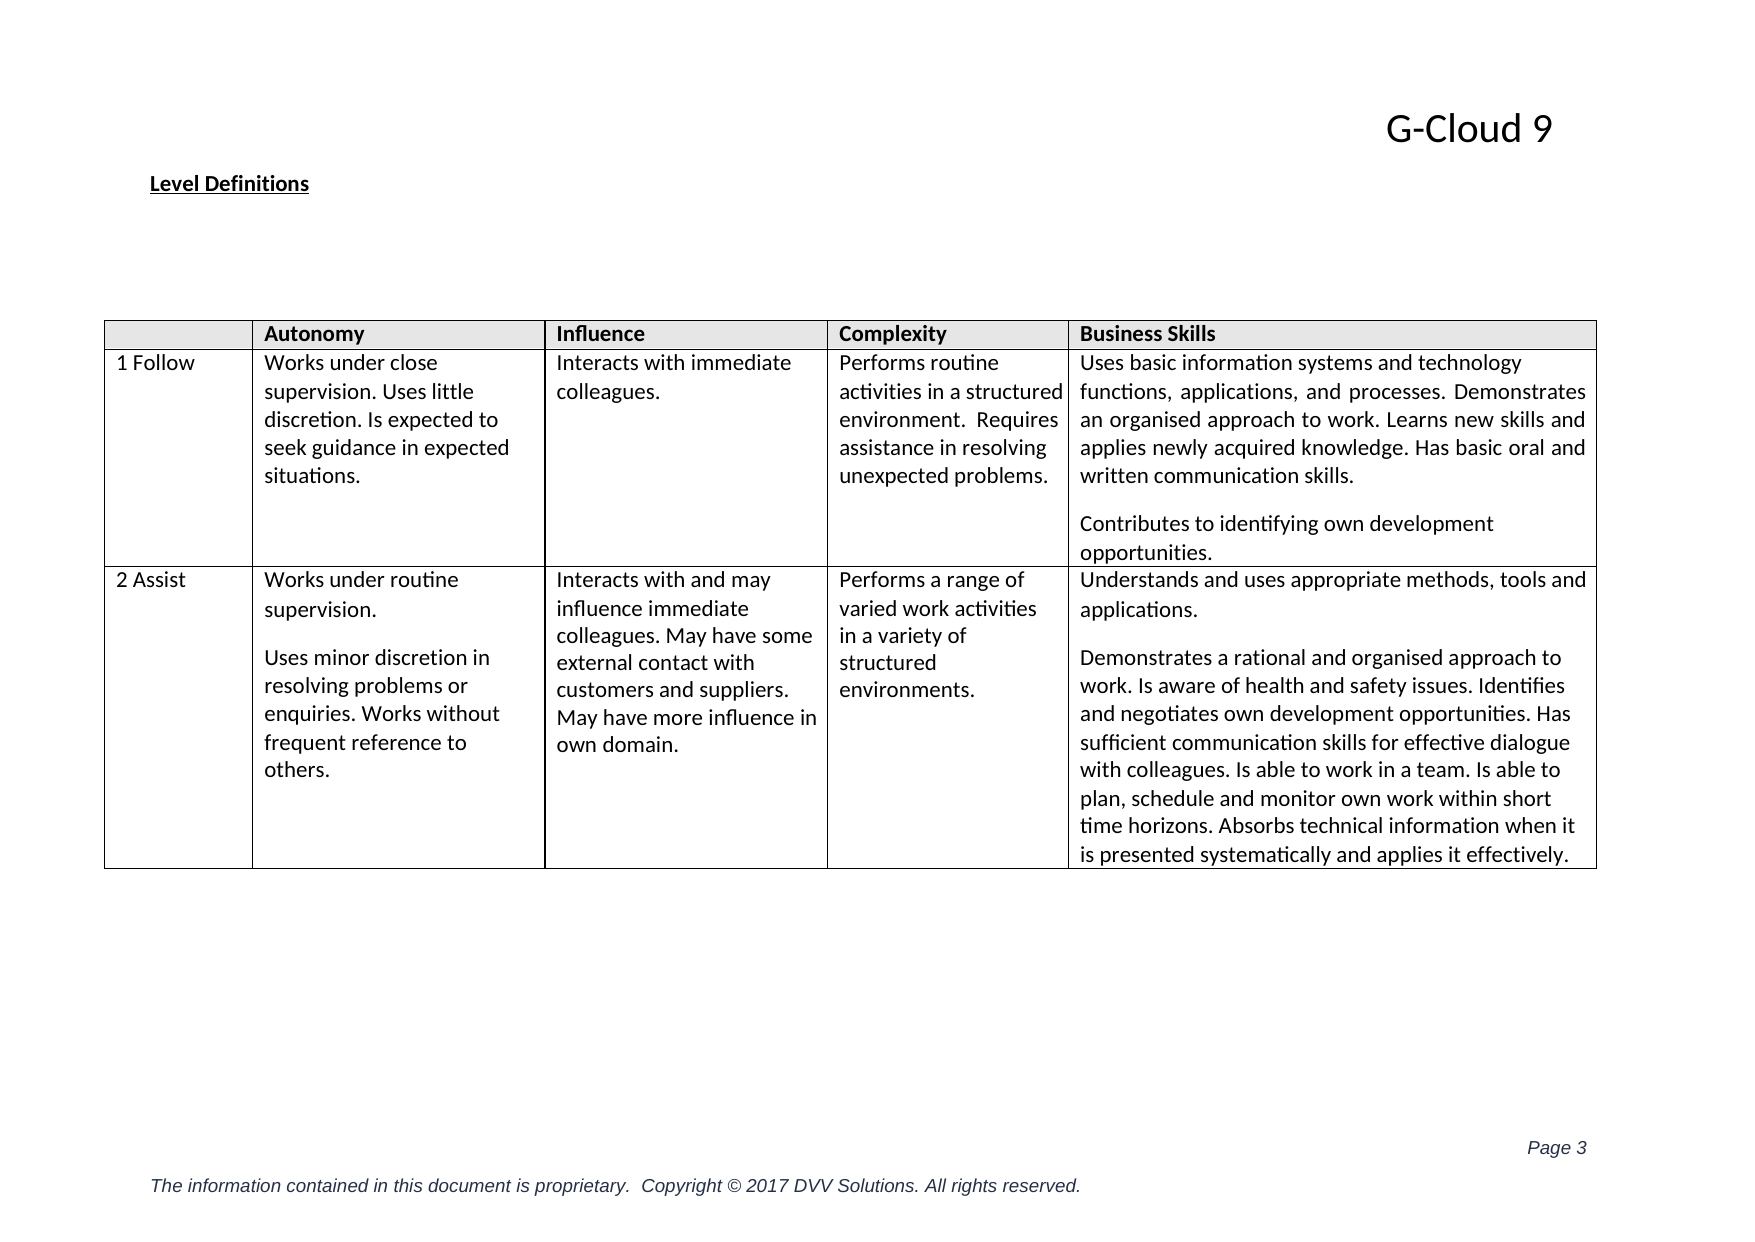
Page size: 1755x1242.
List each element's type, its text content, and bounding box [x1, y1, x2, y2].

table_cell Works under close supervision. Uses little discretion. Is expected to seek guidance in expected situations. [253, 350, 544, 566]
table_cell 1 Follow [105, 350, 252, 566]
table_header Autonomy [253, 321, 544, 348]
table_cell Interacts with immediate colleagues. [546, 350, 827, 566]
text Page 3 [94, 1137, 1588, 1158]
table_cell Performs a range of varied work activities in a variety of structured environments. [828, 567, 1068, 868]
table_header Complexity [828, 321, 1068, 348]
table_header Business Skills [1069, 321, 1596, 348]
table_header [105, 321, 252, 348]
table_cell Understands and uses appropriate methods, tools and applications. Demonstrates a rational and organised approach to work. Is aware of health and safety issues. Identifies and negotiates own development opportunities. Has sufficient communication skills for effective dialogue with colleagues. Is able to work in a team. Is able to plan, schedule and monitor own work within short time horizons. Absorbs technical information when it is presented systematically and applies it effectively. [1069, 567, 1596, 868]
table_header Influence [546, 321, 827, 348]
table_cell Interacts with and may influence immediate colleagues. May have some external contact with customers and suppliers. May have more influence in own domain. [546, 567, 827, 868]
table_cell Performs routine activities in a structured environment. Requires assistance in resolving unexpected problems. [828, 350, 1068, 566]
table_cell Works under routine supervision. Uses minor discretion in resolving problems or enquiries. Works without frequent reference to others. [253, 567, 544, 868]
table_cell Uses basic information systems and technology functions, applications, and processes. Demonstrates an organised approach to work. Learns new skills and applies newly acquired knowledge. Has basic oral and written communication skills. Contributes to identifying own development opportunities. [1069, 350, 1596, 566]
table_cell 2 Assist [105, 567, 252, 868]
